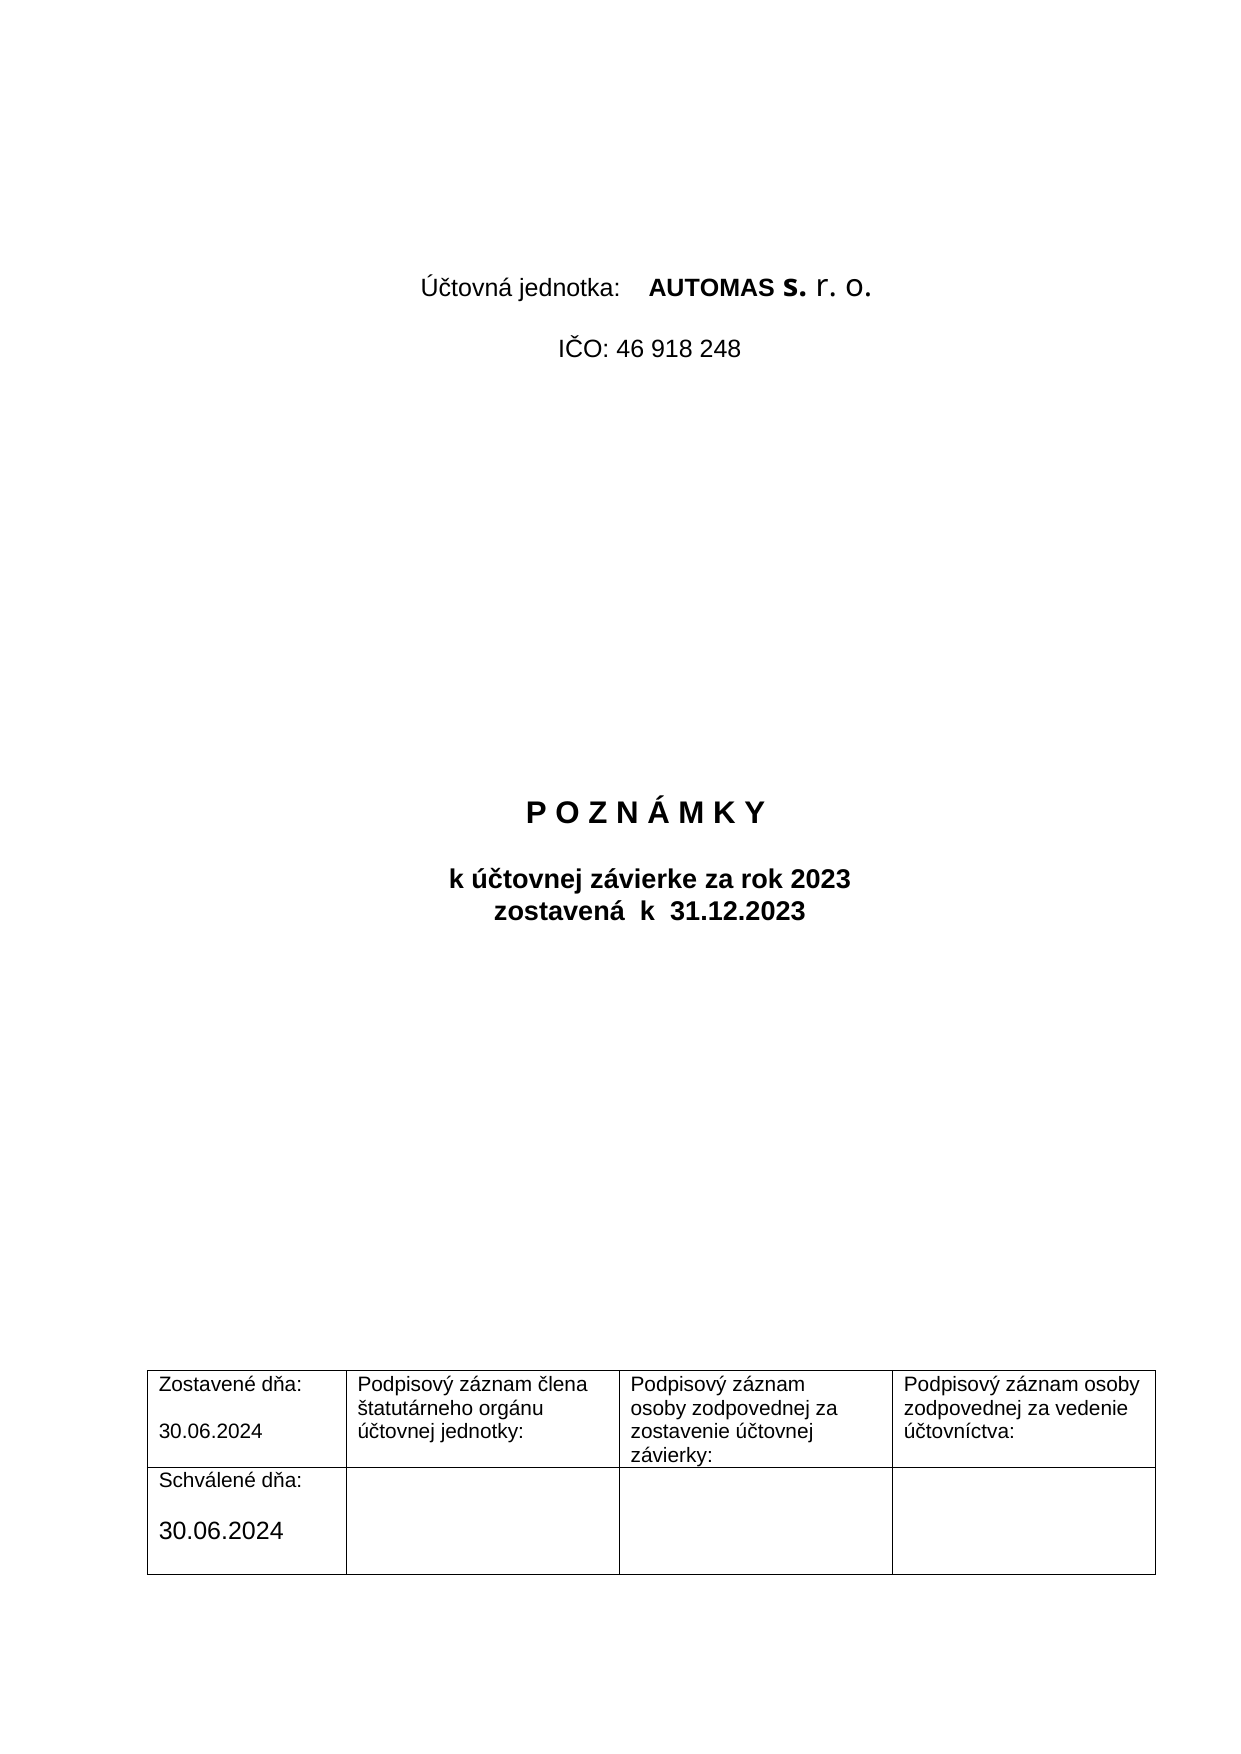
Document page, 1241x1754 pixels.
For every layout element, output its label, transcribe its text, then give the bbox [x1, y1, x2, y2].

table_header Zostavené dňa: 30.06.2024 [148, 1371, 346, 1467]
table_cell [893, 1468, 1155, 1574]
table_cell [347, 1468, 619, 1574]
text P o z n á m k y [148, 794, 1152, 830]
text k účtovnej závierke za rok 2023 [148, 863, 1152, 895]
table_cell [620, 1468, 892, 1574]
text IČO: 46 918 248 [148, 334, 1152, 363]
table_header Podpisový záznam osoby zodpovednej za zostavenie účtovnej závierky: [620, 1371, 892, 1467]
text Účtovná jednotka: AUTOMAS s. r. o. [148, 263, 1152, 305]
table_header Podpisový záznam osoby zodpovednej za vedenie účtovníctva: [893, 1371, 1155, 1467]
table_header Podpisový záznam člena štatutárneho orgánu účtovnej jednotky: [347, 1371, 619, 1467]
text zostavená k 31.12.2023 [148, 895, 1152, 926]
table_cell Schválené dňa: 30.06.2024 [148, 1468, 346, 1574]
